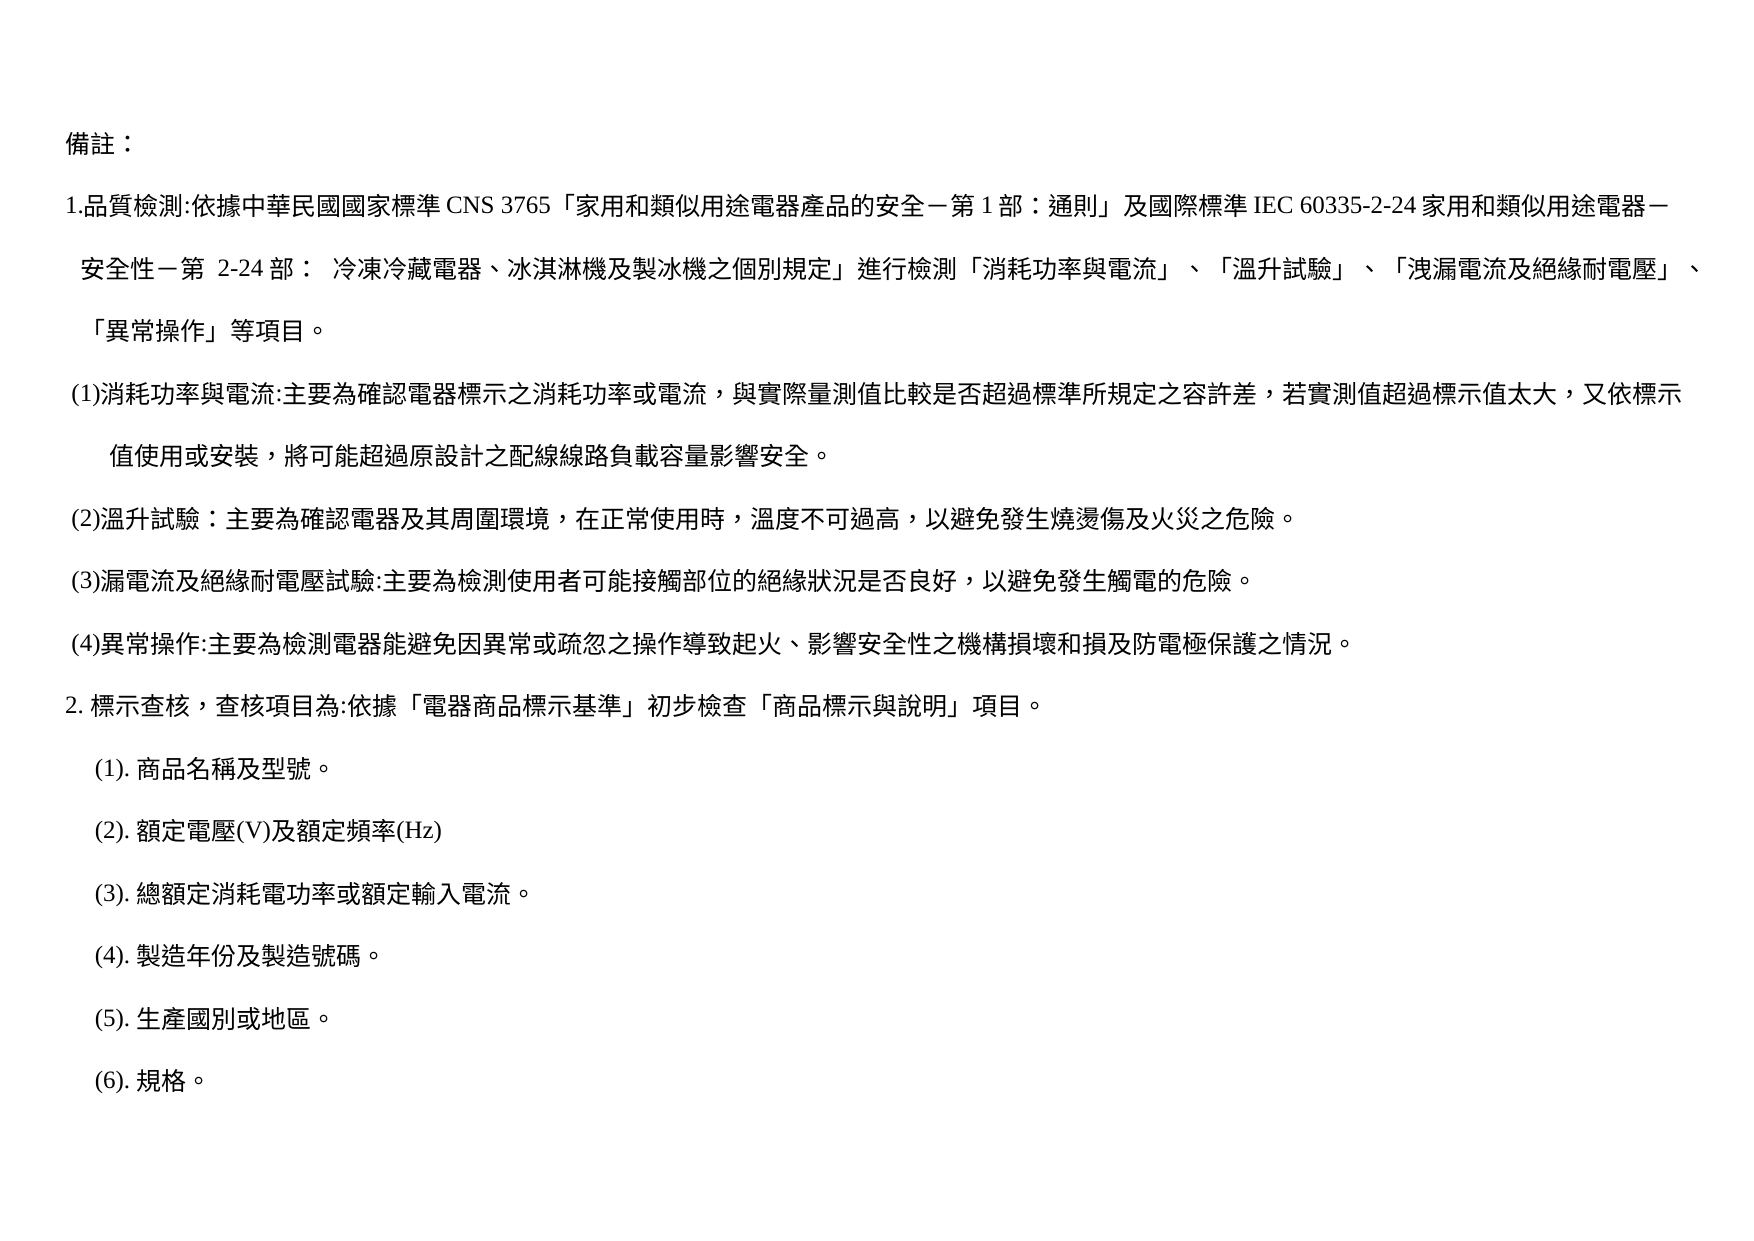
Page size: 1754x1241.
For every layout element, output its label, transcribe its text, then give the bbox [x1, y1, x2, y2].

text (1). 商品名稱及型號。 [80, 726, 1689, 788]
text (4)異常操作:主要為檢測電器能避免因異常或疏忽之操作導致起火、影響安全性之機構損壞和損及防電極保護之情況。 [65, 601, 1689, 663]
text (3)漏電流及絕緣耐電壓試驗:主要為檢測使用者可能接觸部位的絕緣狀況是否良好，以避免發生觸電的危險。 [65, 538, 1689, 601]
text (6). 規格。 [80, 1038, 1689, 1101]
text (1)消耗功率與電流:主要為確認電器標示之消耗功率或電流，與實際量測值比較是否超過標準所規定之容許差，若實測值超過標示值太大，又依標示值使用或安裝，將可能超過原設計之配線線路負載容量影響安全。 [65, 351, 1689, 476]
text (2). 額定電壓(V)及額定頻率(Hz) [80, 788, 1689, 851]
text (5). 生產國別或地區。 [80, 976, 1689, 1038]
text (3). 總額定消耗電功率或額定輸入電流。 [80, 851, 1689, 913]
text 1.品質檢測:依據中華民國國家標準CNS 3765「家用和類似用途電器產品的安全－第1部：通則」及國際標準IEC 60335-2-24家用和類似用途電器－安全性－第 2-24 部： 冷凍冷藏電器、冰淇淋機及製冰機之個別規定」進行檢測「消耗功率與電流」、「溫升試驗」、「洩漏電流及絕緣耐電壓」、「異常操作」等項目。 [65, 163, 1689, 351]
text (2)溫升試驗：主要為確認電器及其周圍環境，在正常使用時，溫度不可過高，以避免發生燒燙傷及火災之危險。 [65, 476, 1689, 538]
text 備註： [65, 101, 1689, 163]
text (4). 製造年份及製造號碼。 [80, 913, 1689, 976]
text 2. 標示查核，查核項目為:依據「電器商品標示基準」初步檢查「商品標示與說明」項目。 [65, 663, 1689, 726]
